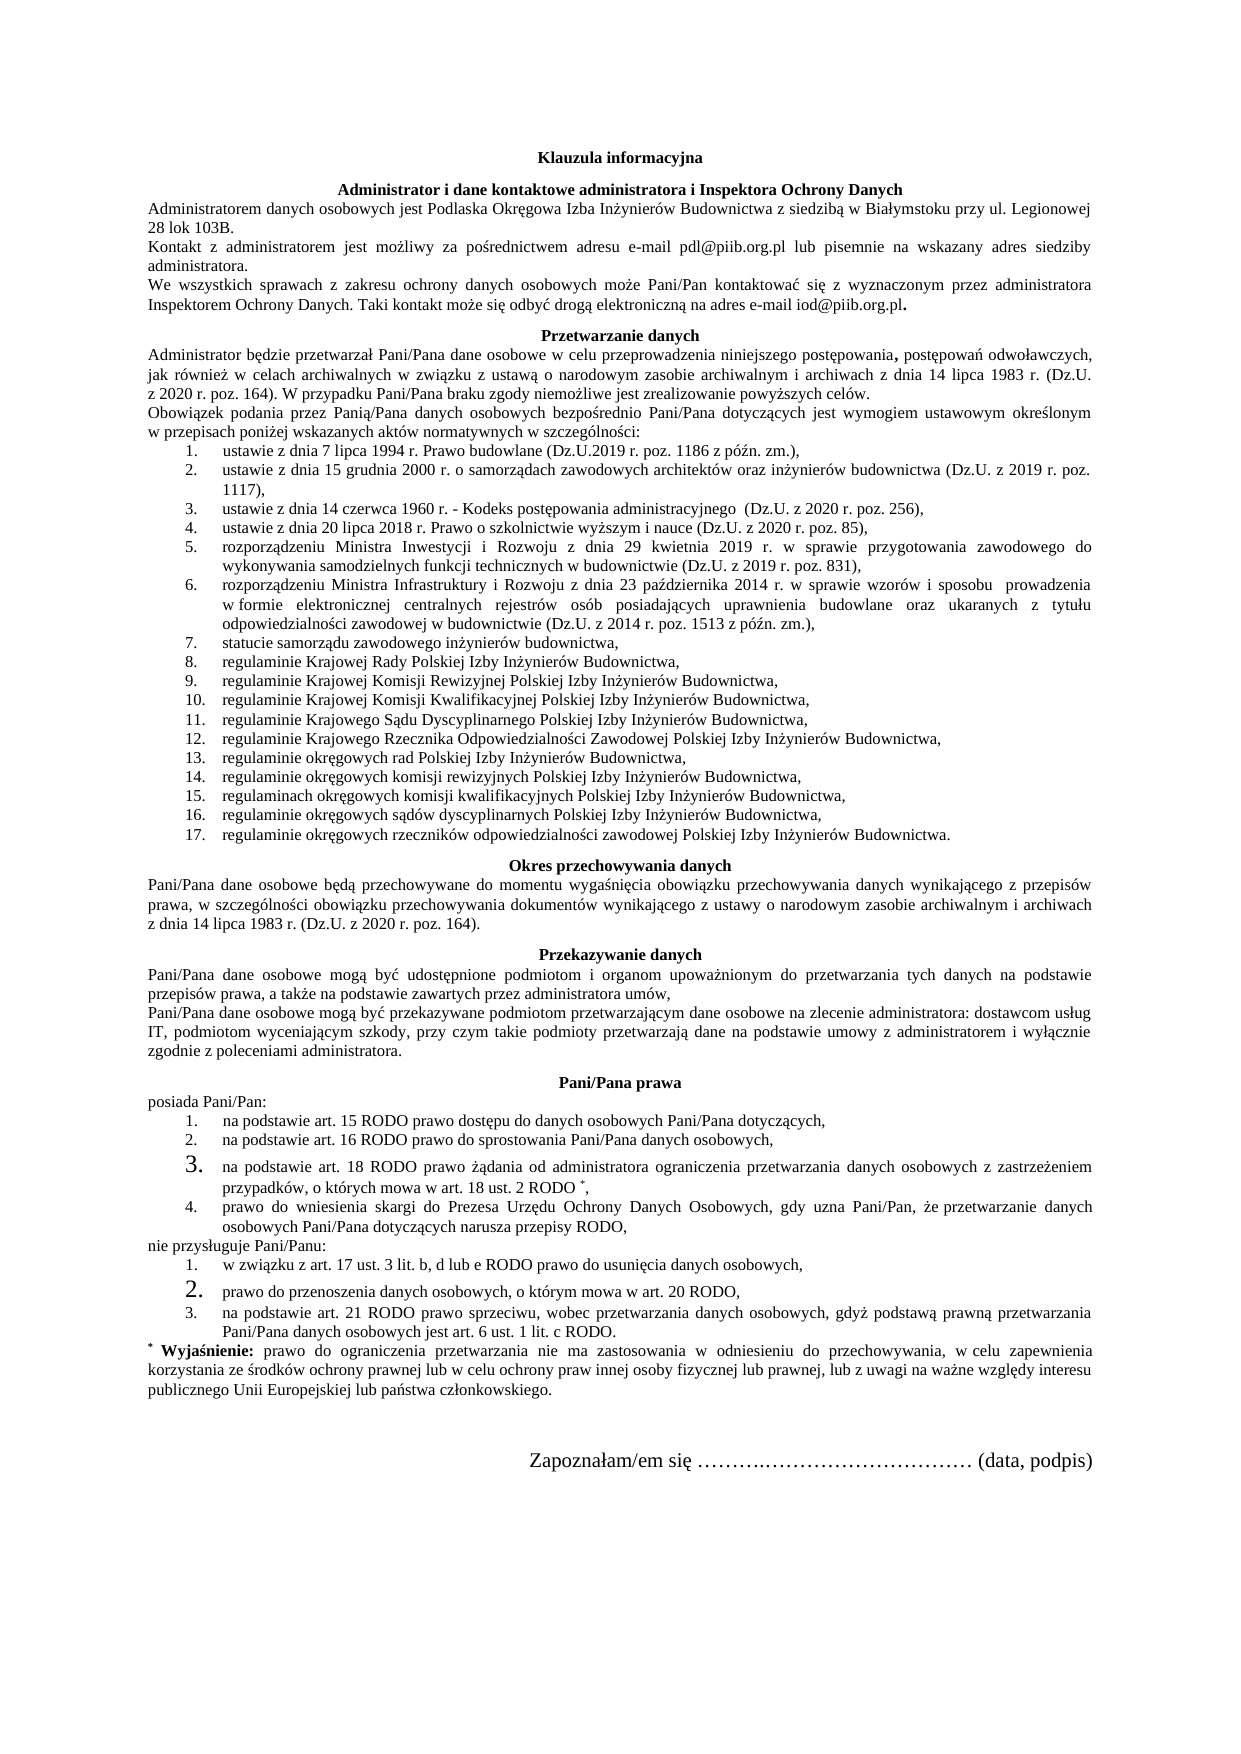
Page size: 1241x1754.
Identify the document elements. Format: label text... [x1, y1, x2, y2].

list prawo do wniesienia skargi do Prezesa Urzędu Ochrony Danych Osobowych, gdy uzna Pani/Pan, że przetwarzanie danych osobowych Pani/Pana dotyczących narusza przepisy RODO, [185, 1197, 1093, 1236]
text Pani/Pana dane osobowe będą przechowywane do momentu wygaśnięcia obowiązku przechowywania danych wynikającego z przepisów prawa, w szczególności obowiązku przechowywania dokumentów wynikającego z ustawy o narodowym zasobie archiwalnym i archiwach z dnia 14 lipca 1983 r. (Dz.U. z 2020 r. poz. 164). [148, 875, 1093, 933]
text Administratorem danych osobowych jest Podlaska Okręgowa Izba Inżynierów Budownictwa z siedzibą w Białymstoku przy ul. Legionowej 28 lok 103B. [148, 198, 1093, 237]
list regulaminie Krajowego Rzecznika Odpowiedzialności Zawodowej Polskiej Izby Inżynierów Budownictwa, [185, 728, 1093, 748]
text Okres przechowywania danych [148, 856, 1093, 875]
list na podstawie art. 15 RODO prawo dostępu do danych osobowych Pani/Pana dotyczących, [185, 1111, 1093, 1130]
text Administrator będzie przetwarzał Pani/Pana dane osobowe w celu przeprowadzenia niniejszego postępowania, postępowań odwoławczych, jak również w celach archiwalnych w związku z ustawą o narodowym zasobie archiwalnym i archiwach z dnia 14 lipca 1983 r. (Dz.U. z 2020 r. poz. 164). W przypadku Pani/Pana braku zgody niemożliwe jest zrealizowanie powyższych celów. [148, 345, 1093, 403]
list regulaminach okręgowych komisji kwalifikacyjnych Polskiej Izby Inżynierów Budownictwa, [185, 786, 1093, 805]
list regulaminie okręgowych rzeczników odpowiedzialności zawodowej Polskiej Izby Inżynierów Budownictwa. [185, 824, 1093, 843]
list rozporządzeniu Ministra Infrastruktury i Rozwoju z dnia 23 października 2014 r. w sprawie wzorów i sposobu prowadzenia w formie elektronicznej centralnych rejestrów osób posiadających uprawnienia budowlane oraz ukaranych z tytułu odpowiedzialności zawodowej w budownictwie (Dz.U. z 2014 r. poz. 1513 z późn. zm.), [185, 575, 1093, 633]
list na podstawie art. 16 RODO prawo do sprostowania Pani/Pana danych osobowych, [185, 1130, 1093, 1149]
list regulaminie Krajowej Komisji Kwalifikacyjnej Polskiej Izby Inżynierów Budownictwa, [185, 690, 1093, 709]
list regulaminie Krajowego Sądu Dyscyplinarnego Polskiej Izby Inżynierów Budownictwa, [185, 709, 1093, 728]
list regulaminie Krajowej Komisji Rewizyjnej Polskiej Izby Inżynierów Budownictwa, [185, 671, 1093, 690]
list regulaminie okręgowych sądów dyscyplinarnych Polskiej Izby Inżynierów Budownictwa, [185, 805, 1093, 824]
list w związku z art. 17 ust. 3 lit. b, d lub e RODO prawo do usunięcia danych osobowych, [185, 1255, 1093, 1274]
text Pani/Pana dane osobowe mogą być udostępnione podmiotom i organom upoważnionym do przetwarzania tych danych na podstawie przepisów prawa, a także na podstawie zawartych przez administratora umów, [148, 964, 1093, 1003]
text Przetwarzanie danych [148, 326, 1093, 345]
list regulaminie okręgowych rad Polskiej Izby Inżynierów Budownictwa, [185, 748, 1093, 767]
text Pani/Pana prawa [148, 1073, 1093, 1092]
list ustawie z dnia 20 lipca 2018 r. Prawo o szkolnictwie wyższym i nauce (Dz.U. z 2020 r. poz. 85), [185, 518, 1093, 537]
text Obowiązek podania przez Panią/Pana danych osobowych bezpośrednio Pani/Pana dotyczących jest wymogiem ustawowym określonym w przepisach poniżej wskazanych aktów normatywnych w szczególności: [148, 403, 1093, 441]
text Administrator i dane kontaktowe administratora i Inspektora Ochrony Danych [148, 179, 1093, 198]
text nie przysługuje Pani/Panu: [148, 1236, 1093, 1255]
text * Wyjaśnienie: prawo do ograniczenia przetwarzania nie ma zastosowania w odniesieniu do przechowywania, w celu zapewnienia korzystania ze środków ochrony prawnej lub w celu ochrony praw innej osoby fizycznej lub prawnej, lub z uwagi na ważne względy interesu publicznego Unii Europejskiej lub państwa członkowskiego. [148, 1341, 1093, 1398]
list regulaminie Krajowej Rady Polskiej Izby Inżynierów Budownictwa, [185, 652, 1093, 671]
text Pani/Pana dane osobowe mogą być przekazywane podmiotom przetwarzającym dane osobowe na zlecenie administratora: dostawcom usług IT, podmiotom wyceniającym szkody, przy czym takie podmioty przetwarzają dane na podstawie umowy z administratorem i wyłącznie zgodnie z poleceniami administratora. [148, 1003, 1093, 1060]
list regulaminie okręgowych komisji rewizyjnych Polskiej Izby Inżynierów Budownictwa, [185, 767, 1093, 786]
list prawo do przenoszenia danych osobowych, o którym mowa w art. 20 RODO, [185, 1274, 1093, 1303]
text Przekazywanie danych [148, 945, 1093, 964]
list na podstawie art. 21 RODO prawo sprzeciwu, wobec przetwarzania danych osobowych, gdyż podstawą prawną przetwarzania Pani/Pana danych osobowych jest art. 6 ust. 1 lit. c RODO. [185, 1303, 1093, 1341]
text Kontakt z administratorem jest możliwy za pośrednictwem adresu e-mail pdl@piib.org.pl lub pisemnie na wskazany adres siedziby administratora. [148, 237, 1093, 275]
list ustawie z dnia 14 czerwca 1960 r. - Kodeks postępowania administracyjnego (Dz.U. z 2020 r. poz. 256), [185, 498, 1093, 518]
text Zapoznałam/em się ……….………………………… (data, podpis) [148, 1447, 1093, 1472]
list rozporządzeniu Ministra Inwestycji i Rozwoju z dnia 29 kwietnia 2019 r. w sprawie przygotowania zawodowego do wykonywania samodzielnych funkcji technicznych w budownictwie (Dz.U. z 2019 r. poz. 831), [185, 537, 1093, 575]
list ustawie z dnia 15 grudnia 2000 r. o samorządach zawodowych architektów oraz inżynierów budownictwa (Dz.U. z 2019 r. poz. 1117), [185, 460, 1093, 498]
text We wszystkich sprawach z zakresu ochrony danych osobowych może Pani/Pan kontaktować się z wyznaczonym przez administratora Inspektorem Ochrony Danych. Taki kontakt może się odbyć drogą elektroniczną na adres e-mail iod@piib.org.pl. [148, 275, 1093, 313]
list statucie samorządu zawodowego inżynierów budownictwa, [185, 633, 1093, 652]
list na podstawie art. 18 RODO prawo żądania od administratora ograniczenia przetwarzania danych osobowych z zastrzeżeniem przypadków, o których mowa w art. 18 ust. 2 RODO *, [185, 1149, 1093, 1197]
text Klauzula informacyjna [148, 148, 1093, 167]
text posiada Pani/Pan: [148, 1092, 1093, 1111]
list ustawie z dnia 7 lipca 1994 r. Prawo budowlane (Dz.U.2019 r. poz. 1186 z późn. zm.), [185, 441, 1093, 460]
